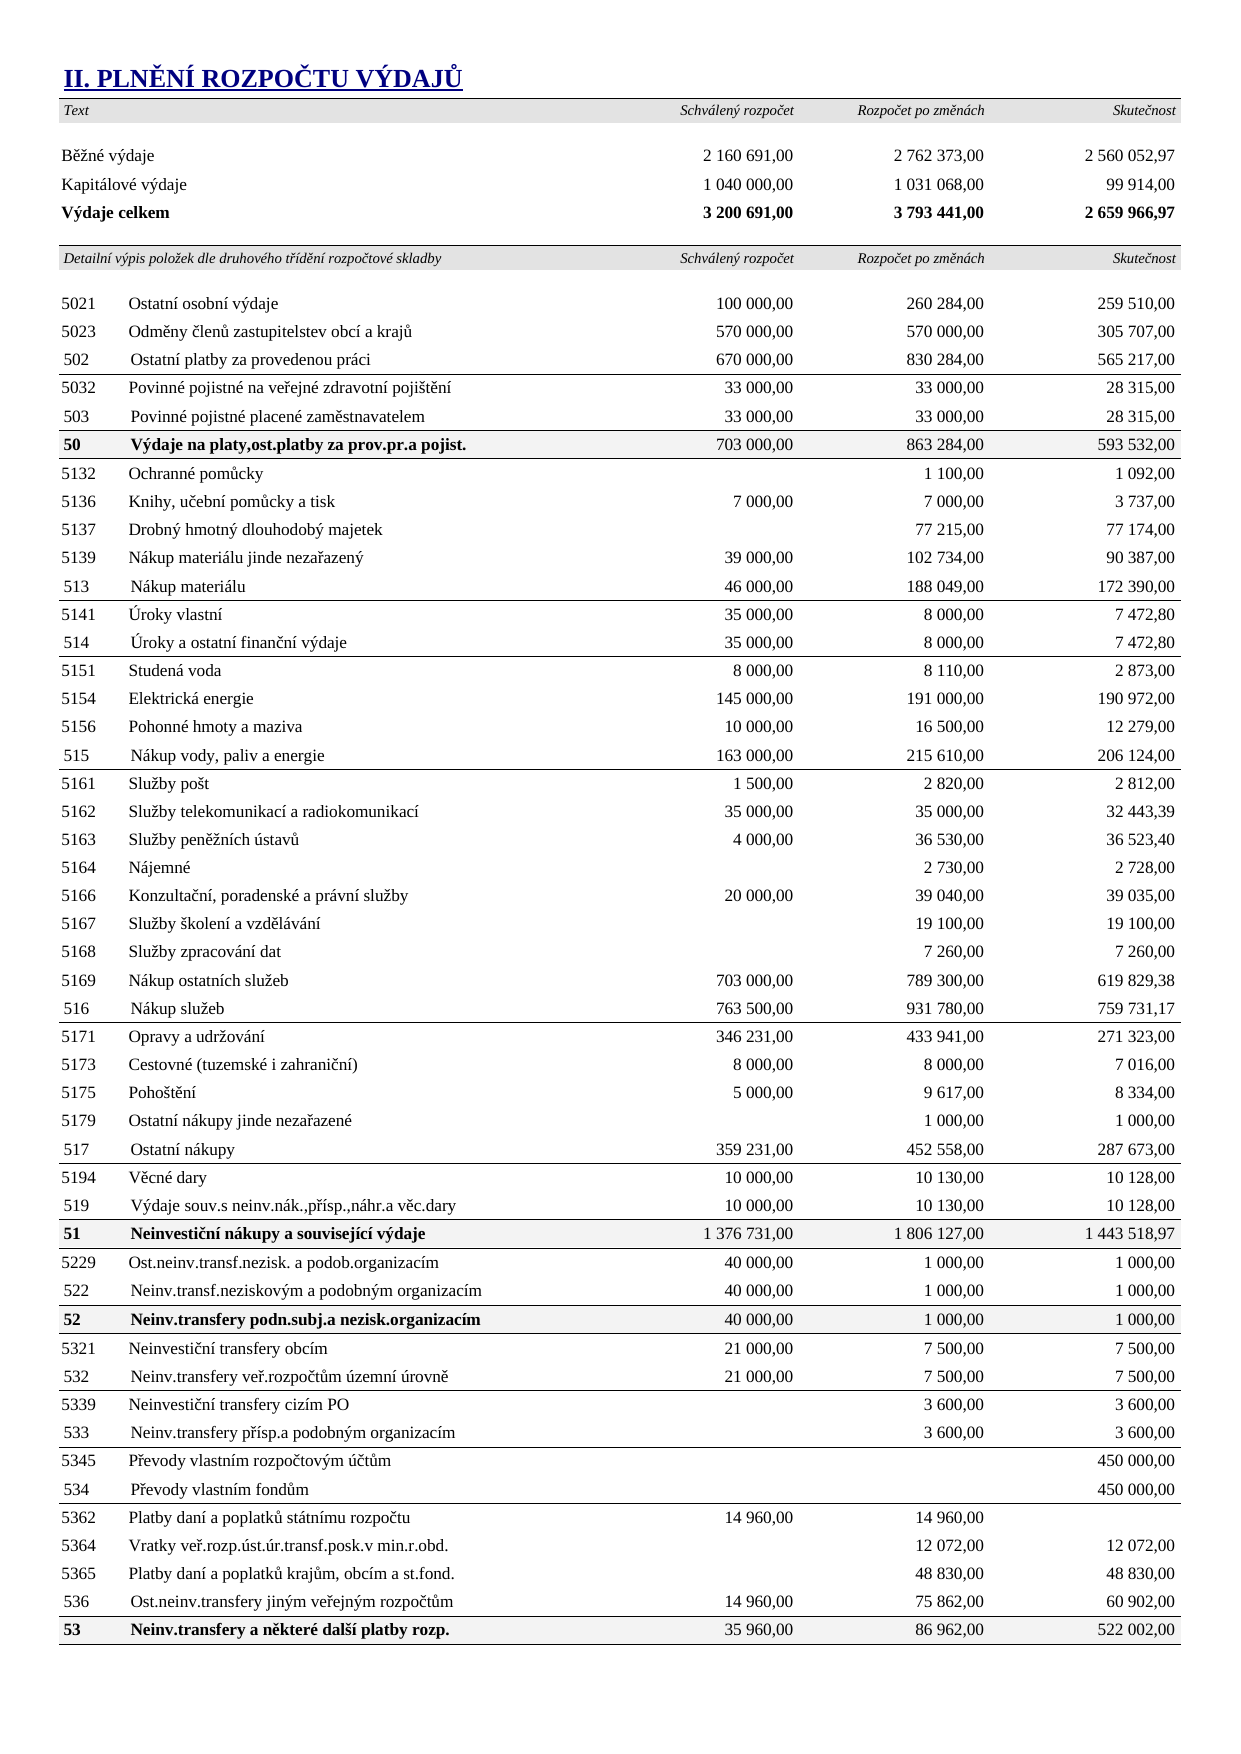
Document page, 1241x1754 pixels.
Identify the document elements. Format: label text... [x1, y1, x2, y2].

table_cell Neinv.transf.neziskovým a podobným organizacím [126, 1277, 609, 1305]
table_cell 1 806 127,00 [799, 1220, 990, 1247]
table_cell Konzultační, poradenské a právní služby [126, 881, 609, 909]
table_cell 2 730,00 [799, 853, 990, 881]
table_cell 570 000,00 [799, 318, 990, 346]
table_cell 35 960,00 [609, 1617, 799, 1644]
table_cell 36 523,40 [990, 825, 1181, 853]
table_cell 12 279,00 [990, 713, 1181, 741]
table_cell 359 231,00 [609, 1135, 799, 1163]
table_cell Rozpočet po změnách [799, 246, 990, 270]
table_cell Služby školení a vzdělávání [126, 910, 609, 938]
table_cell [609, 910, 799, 938]
table_cell 789 300,00 [799, 966, 990, 994]
table_cell [609, 1531, 799, 1559]
table_cell 2 728,00 [990, 853, 1181, 881]
table_cell [59, 226, 1181, 245]
table_cell [609, 1448, 799, 1475]
table_cell 5194 [59, 1164, 126, 1191]
table_cell 759 731,17 [990, 994, 1181, 1022]
table_cell 188 049,00 [799, 572, 990, 600]
table_cell 77 174,00 [990, 516, 1181, 544]
table_cell 5032 [59, 375, 126, 402]
table_cell 7 472,80 [990, 601, 1181, 628]
table_cell 513 [59, 572, 126, 600]
table_cell 77 215,00 [799, 516, 990, 544]
table_cell 10 130,00 [799, 1191, 990, 1219]
table_cell 514 [59, 628, 126, 656]
table_cell 536 [59, 1588, 126, 1616]
table_cell Neinvestiční transfery obcím [126, 1334, 609, 1362]
table_cell 5169 [59, 966, 126, 994]
table_cell 703 000,00 [609, 431, 799, 458]
table_cell 931 780,00 [799, 994, 990, 1022]
table_cell 215 610,00 [799, 741, 990, 769]
table_cell 163 000,00 [609, 741, 799, 769]
table_cell Schválený rozpočet [609, 246, 799, 270]
table_cell 7 000,00 [609, 488, 799, 516]
table_cell Platby daní a poplatků státnímu rozpočtu [126, 1504, 609, 1531]
table_cell 172 390,00 [990, 572, 1181, 600]
table_cell 14 960,00 [799, 1504, 990, 1531]
table_cell 3 600,00 [990, 1391, 1181, 1418]
table_cell Běžné výdaje [59, 142, 609, 170]
table_cell 39 040,00 [799, 881, 990, 909]
table_cell 5166 [59, 881, 126, 909]
table_cell [59, 123, 1181, 142]
table_cell 10 128,00 [990, 1164, 1181, 1191]
table_cell 48 830,00 [990, 1559, 1181, 1587]
table_cell 502 [59, 346, 126, 374]
table_cell Neinv.transfery přísp.a podobným organizacím [126, 1419, 609, 1447]
table_cell Skutečnost [990, 99, 1181, 123]
table_cell 145 000,00 [609, 685, 799, 713]
table_cell 1 031 068,00 [799, 170, 990, 198]
table_cell [609, 1107, 799, 1135]
table_cell Ostatní nákupy jinde nezařazené [126, 1107, 609, 1135]
table_cell 271 323,00 [990, 1023, 1181, 1050]
table_cell [609, 1559, 799, 1587]
table_cell 50 [59, 431, 126, 458]
table_cell 10 000,00 [609, 713, 799, 741]
table_cell 7 500,00 [990, 1334, 1181, 1362]
table_cell 450 000,00 [990, 1448, 1181, 1475]
table_cell 5321 [59, 1334, 126, 1362]
table_cell 346 231,00 [609, 1023, 799, 1050]
table_cell 3 600,00 [799, 1391, 990, 1418]
table_cell 5141 [59, 601, 126, 628]
table_cell Knihy, učební pomůcky a tisk [126, 488, 609, 516]
table_cell [609, 459, 799, 487]
table_cell 534 [59, 1475, 126, 1503]
table_cell 763 500,00 [609, 994, 799, 1022]
table_cell 33 000,00 [609, 402, 799, 430]
table_cell 60 902,00 [990, 1588, 1181, 1616]
table_cell 5156 [59, 713, 126, 741]
table_cell [59, 270, 1181, 289]
table_cell 1 000,00 [990, 1249, 1181, 1277]
table_cell 5021 [59, 289, 126, 317]
table_cell Věcné dary [126, 1164, 609, 1191]
table_cell 52 [59, 1306, 126, 1333]
table_cell 10 130,00 [799, 1164, 990, 1191]
table_cell 5164 [59, 853, 126, 881]
table_cell 259 510,00 [990, 289, 1181, 317]
table_cell 102 734,00 [799, 544, 990, 572]
table_cell 5139 [59, 544, 126, 572]
table_cell Povinné pojistné placené zaměstnavatelem [126, 402, 609, 430]
table_cell 90 387,00 [990, 544, 1181, 572]
table_cell Opravy a udržování [126, 1023, 609, 1050]
table_cell 7 016,00 [990, 1050, 1181, 1078]
table_cell Neinvestiční nákupy a související výdaje [126, 1220, 609, 1247]
table_cell 2 560 052,97 [990, 142, 1181, 170]
table_cell 206 124,00 [990, 741, 1181, 769]
table_cell 7 260,00 [799, 938, 990, 966]
table_cell 5168 [59, 938, 126, 966]
table_cell 8 334,00 [990, 1079, 1181, 1107]
table_cell 16 500,00 [799, 713, 990, 741]
table_cell 670 000,00 [609, 346, 799, 374]
table_cell 5364 [59, 1531, 126, 1559]
table_cell Platby daní a poplatků krajům, obcím a st.fond. [126, 1559, 609, 1587]
table_cell Úroky vlastní [126, 601, 609, 628]
table_cell Převody vlastním fondům [126, 1475, 609, 1503]
table_cell Elektrická energie [126, 685, 609, 713]
table_cell 5161 [59, 770, 126, 797]
table_cell 5151 [59, 657, 126, 684]
table_cell 1 000,00 [990, 1306, 1181, 1333]
table_cell 14 960,00 [609, 1588, 799, 1616]
table_cell Rozpočet po změnách [799, 99, 990, 123]
table_cell 450 000,00 [990, 1475, 1181, 1503]
table_cell 7 000,00 [799, 488, 990, 516]
table_cell Povinné pojistné na veřejné zdravotní pojištění [126, 375, 609, 402]
table_cell 1 092,00 [990, 459, 1181, 487]
table_cell 2 873,00 [990, 657, 1181, 684]
table_cell 32 443,39 [990, 797, 1181, 825]
table_cell 519 [59, 1191, 126, 1219]
table_cell Neinvestiční transfery cizím PO [126, 1391, 609, 1418]
table_cell Schválený rozpočet [609, 99, 799, 123]
table_cell 2 820,00 [799, 770, 990, 797]
table_cell 2 812,00 [990, 770, 1181, 797]
table_cell 1 100,00 [799, 459, 990, 487]
table_cell 53 [59, 1617, 126, 1644]
table_cell Ost.neinv.transfery jiným veřejným rozpočtům [126, 1588, 609, 1616]
table_cell 703 000,00 [609, 966, 799, 994]
table_cell 533 [59, 1419, 126, 1447]
table_cell 503 [59, 402, 126, 430]
table_cell 516 [59, 994, 126, 1022]
table_cell 5023 [59, 318, 126, 346]
table_cell 5171 [59, 1023, 126, 1050]
table_cell 5173 [59, 1050, 126, 1078]
table_cell 5229 [59, 1249, 126, 1277]
table_cell Úroky a ostatní finanční výdaje [126, 628, 609, 656]
table_cell 565 217,00 [990, 346, 1181, 374]
table_cell 260 284,00 [799, 289, 990, 317]
table_cell [799, 1448, 990, 1475]
table_cell [609, 1419, 799, 1447]
table_cell 1 000,00 [990, 1107, 1181, 1135]
table_cell 4 000,00 [609, 825, 799, 853]
table_cell Detailní výpis položek dle druhového třídění rozpočtové skladby [59, 246, 609, 270]
table_cell Studená voda [126, 657, 609, 684]
table_cell 433 941,00 [799, 1023, 990, 1050]
table_cell 10 128,00 [990, 1191, 1181, 1219]
table_cell Skutečnost [990, 246, 1181, 270]
table_cell 40 000,00 [609, 1277, 799, 1305]
table_cell 5136 [59, 488, 126, 516]
table_cell 12 072,00 [799, 1531, 990, 1559]
table_cell 7 260,00 [990, 938, 1181, 966]
table_cell 3 737,00 [990, 488, 1181, 516]
table_cell 8 000,00 [799, 601, 990, 628]
table_cell 40 000,00 [609, 1249, 799, 1277]
table_cell 35 000,00 [799, 797, 990, 825]
table_cell 1 000,00 [990, 1277, 1181, 1305]
table_cell 8 110,00 [799, 657, 990, 684]
table_cell Služby telekomunikací a radiokomunikací [126, 797, 609, 825]
table_cell 1 040 000,00 [609, 170, 799, 198]
table_cell Výdaje na platy,ost.platby za prov.pr.a pojist. [126, 431, 609, 458]
table_cell Ochranné pomůcky [126, 459, 609, 487]
table_cell 39 035,00 [990, 881, 1181, 909]
table_cell 51 [59, 1220, 126, 1247]
table_cell 1 500,00 [609, 770, 799, 797]
table_cell [609, 938, 799, 966]
table_cell 191 000,00 [799, 685, 990, 713]
table_cell 3 600,00 [990, 1419, 1181, 1447]
table_cell 9 617,00 [799, 1079, 990, 1107]
table_cell 8 000,00 [799, 628, 990, 656]
table_cell 3 200 691,00 [609, 198, 799, 226]
table_cell Nákup vody, paliv a energie [126, 741, 609, 769]
table_cell 5154 [59, 685, 126, 713]
table_cell 1 000,00 [799, 1306, 990, 1333]
table_cell Ostatní nákupy [126, 1135, 609, 1163]
table_cell 14 960,00 [609, 1504, 799, 1531]
table_cell Služby zpracování dat [126, 938, 609, 966]
table_cell Nákup materiálu [126, 572, 609, 600]
table_cell Neinv.transfery a některé další platby rozp. [126, 1617, 609, 1644]
table_cell 5179 [59, 1107, 126, 1135]
table_cell 21 000,00 [609, 1362, 799, 1390]
table_cell 35 000,00 [609, 797, 799, 825]
table_cell 2 659 966,97 [990, 198, 1181, 226]
table_cell Nákup materiálu jinde nezařazený [126, 544, 609, 572]
table_cell [609, 1475, 799, 1503]
table_cell 7 472,80 [990, 628, 1181, 656]
table_cell 5345 [59, 1448, 126, 1475]
table_cell 28 315,00 [990, 375, 1181, 402]
table_cell 35 000,00 [609, 601, 799, 628]
table_cell 517 [59, 1135, 126, 1163]
table_cell 8 000,00 [609, 657, 799, 684]
table_cell 33 000,00 [609, 375, 799, 402]
table_cell 7 500,00 [799, 1362, 990, 1390]
table_cell Převody vlastním rozpočtovým účtům [126, 1448, 609, 1475]
table_cell 10 000,00 [609, 1164, 799, 1191]
table_cell Ost.neinv.transf.nezisk. a podob.organizacím [126, 1249, 609, 1277]
table_cell Text [59, 99, 609, 123]
table_header II. PLNĚNÍ ROZPOČTU VÝDAJŮ [59, 59, 1181, 97]
table_cell [799, 1475, 990, 1503]
table_cell 1 000,00 [799, 1277, 990, 1305]
table_cell 5163 [59, 825, 126, 853]
table_cell 5167 [59, 910, 126, 938]
table_cell 99 914,00 [990, 170, 1181, 198]
table_cell Vratky veř.rozp.úst.úr.transf.posk.v min.r.obd. [126, 1531, 609, 1559]
table_cell 7 500,00 [799, 1334, 990, 1362]
table_cell 619 829,38 [990, 966, 1181, 994]
table_cell 75 862,00 [799, 1588, 990, 1616]
table_cell 10 000,00 [609, 1191, 799, 1219]
table_cell 1 000,00 [799, 1249, 990, 1277]
table_cell 35 000,00 [609, 628, 799, 656]
table_cell [609, 853, 799, 881]
table_cell 12 072,00 [990, 1531, 1181, 1559]
table_cell 5339 [59, 1391, 126, 1418]
table_cell 46 000,00 [609, 572, 799, 600]
table_cell 5132 [59, 459, 126, 487]
table_cell 5362 [59, 1504, 126, 1531]
table_cell [609, 516, 799, 544]
table_cell 36 530,00 [799, 825, 990, 853]
table_cell Pohonné hmoty a maziva [126, 713, 609, 741]
table_cell 570 000,00 [609, 318, 799, 346]
table_cell 39 000,00 [609, 544, 799, 572]
table_cell Neinv.transfery veř.rozpočtům územní úrovně [126, 1362, 609, 1390]
table_cell 5162 [59, 797, 126, 825]
table_cell 2 762 373,00 [799, 142, 990, 170]
table_cell Cestovné (tuzemské i zahraniční) [126, 1050, 609, 1078]
table_cell Výdaje celkem [59, 198, 609, 226]
table_cell 40 000,00 [609, 1306, 799, 1333]
table_cell 100 000,00 [609, 289, 799, 317]
table_cell 522 [59, 1277, 126, 1305]
table_cell 21 000,00 [609, 1334, 799, 1362]
table_cell Nákup služeb [126, 994, 609, 1022]
table_cell 7 500,00 [990, 1362, 1181, 1390]
table_cell 287 673,00 [990, 1135, 1181, 1163]
table_cell 522 002,00 [990, 1617, 1181, 1644]
table_cell 1 443 518,97 [990, 1220, 1181, 1247]
table_cell Ostatní platby za provedenou práci [126, 346, 609, 374]
table_cell 20 000,00 [609, 881, 799, 909]
table_cell 863 284,00 [799, 431, 990, 458]
table_cell Ostatní osobní výdaje [126, 289, 609, 317]
table_cell Drobný hmotný dlouhodobý majetek [126, 516, 609, 544]
table_cell 305 707,00 [990, 318, 1181, 346]
table_cell 5 000,00 [609, 1079, 799, 1107]
table_cell 5137 [59, 516, 126, 544]
table_cell 48 830,00 [799, 1559, 990, 1587]
table_cell 28 315,00 [990, 402, 1181, 430]
table_cell 2 160 691,00 [609, 142, 799, 170]
table_cell 8 000,00 [799, 1050, 990, 1078]
table_cell 33 000,00 [799, 375, 990, 402]
table_cell 33 000,00 [799, 402, 990, 430]
table_cell Služby pošt [126, 770, 609, 797]
table_cell 532 [59, 1362, 126, 1390]
table_cell 8 000,00 [609, 1050, 799, 1078]
table_cell 830 284,00 [799, 346, 990, 374]
table_cell 5365 [59, 1559, 126, 1587]
table_cell 1 000,00 [799, 1107, 990, 1135]
table_cell 1 376 731,00 [609, 1220, 799, 1247]
table_cell Neinv.transfery podn.subj.a nezisk.organizacím [126, 1306, 609, 1333]
table_cell 515 [59, 741, 126, 769]
table_cell 19 100,00 [990, 910, 1181, 938]
table_cell Kapitálové výdaje [59, 170, 609, 198]
table_cell 19 100,00 [799, 910, 990, 938]
table_cell [990, 1504, 1181, 1531]
table_cell Pohoštění [126, 1079, 609, 1107]
table_cell [609, 1391, 799, 1418]
table_cell Služby peněžních ústavů [126, 825, 609, 853]
table_cell Nájemné [126, 853, 609, 881]
table_cell 593 532,00 [990, 431, 1181, 458]
table_cell 452 558,00 [799, 1135, 990, 1163]
table_cell Výdaje souv.s neinv.nák.,přísp.,náhr.a věc.dary [126, 1191, 609, 1219]
table_cell 190 972,00 [990, 685, 1181, 713]
table_cell 5175 [59, 1079, 126, 1107]
table_cell 3 600,00 [799, 1419, 990, 1447]
table_cell Odměny členů zastupitelstev obcí a krajů [126, 318, 609, 346]
table_cell Nákup ostatních služeb [126, 966, 609, 994]
table_cell 86 962,00 [799, 1617, 990, 1644]
table_cell 3 793 441,00 [799, 198, 990, 226]
